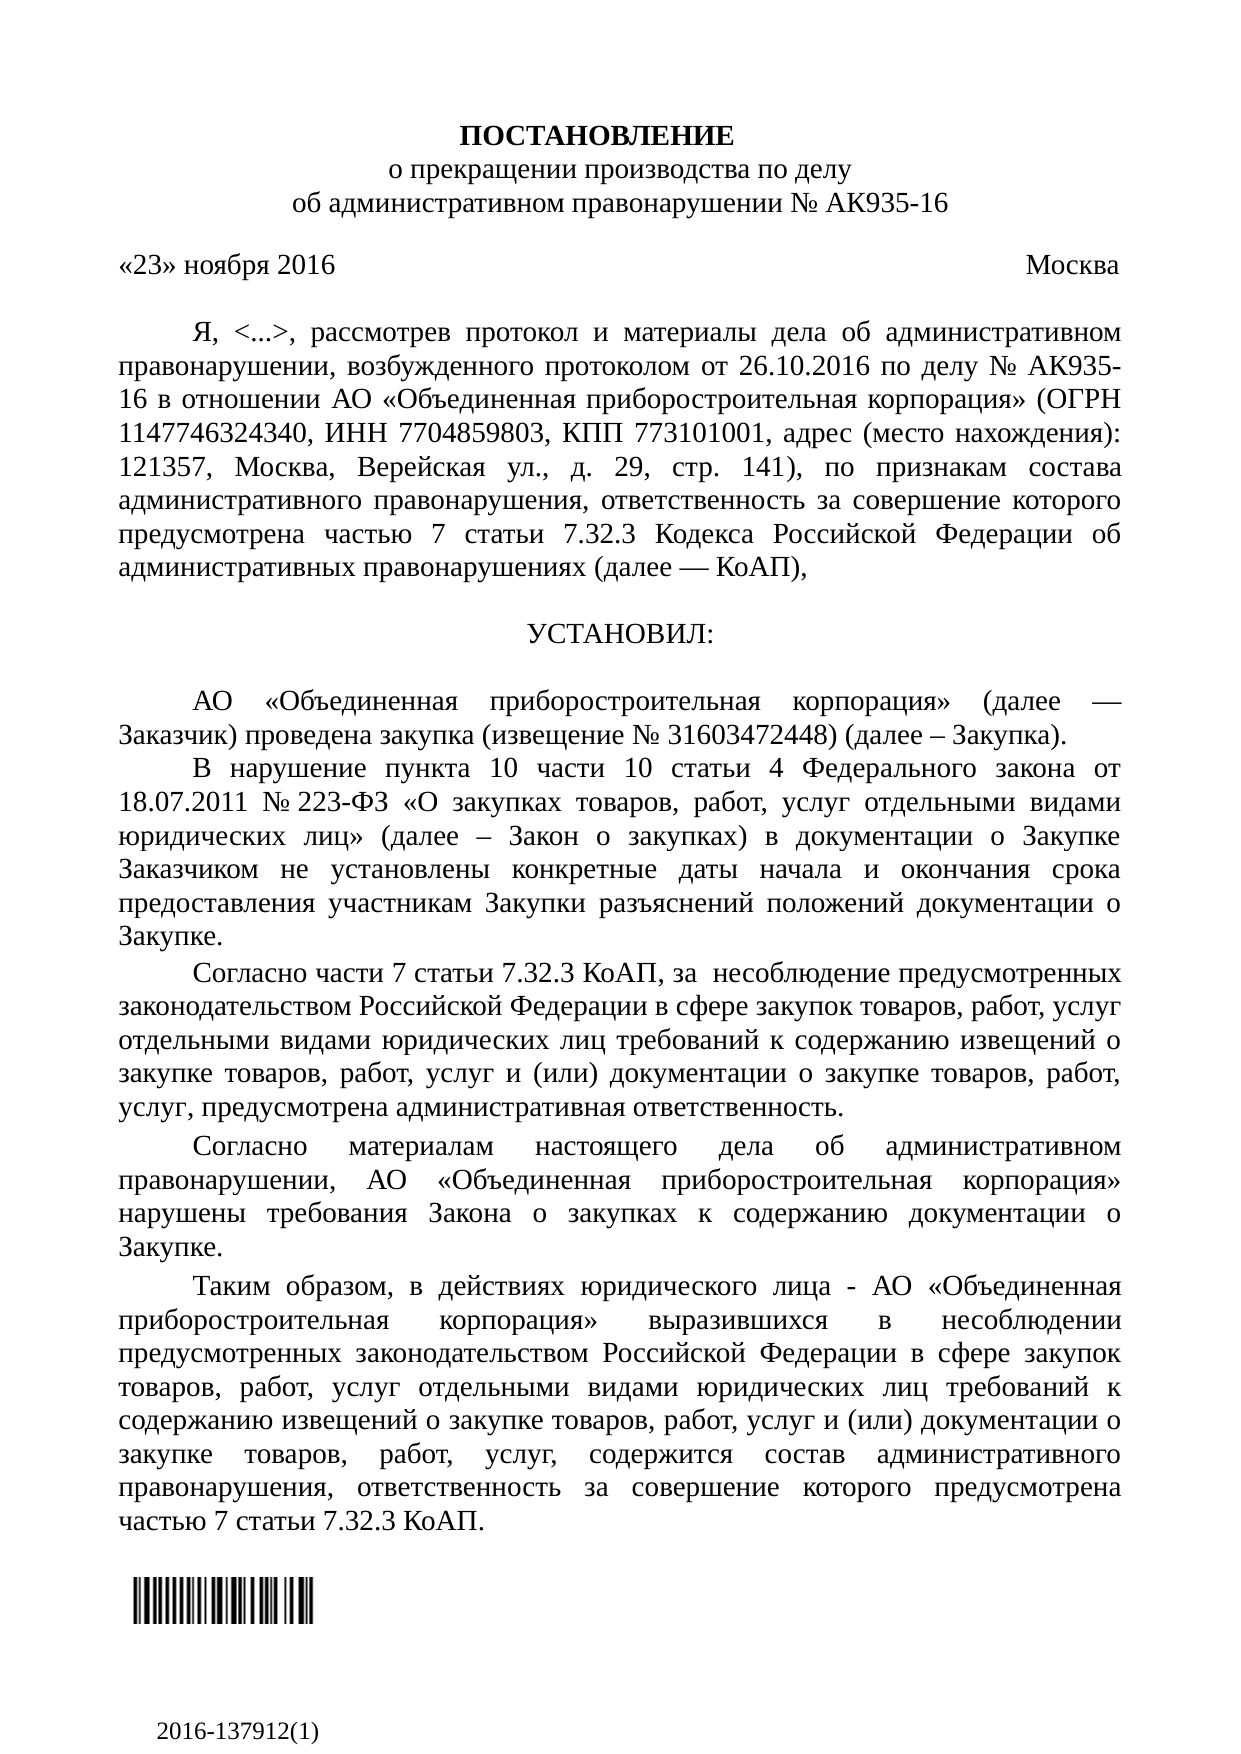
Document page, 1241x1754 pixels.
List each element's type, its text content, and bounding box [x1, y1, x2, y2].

text «23» ноября 2016 Москва [118, 247, 1122, 281]
text УСТАНОВИЛ: [118, 616, 1122, 650]
text об административном правонарушении № АК935-16 [118, 185, 1122, 219]
text Я, <...>, рассмотрев протокол и материалы дела об административном правонарушении, возбужденного протоколом от 26.10.2016 по делу № АК935-16 в отношении АО «Объединенная приборостроительная корпорация» (ОГРН 1147746324340, ИНН 7704859803, КПП 773101001, адрес (место нахождения): 121357, Москва, Верейская ул., д. 29, стр. 141), по признакам состава административного правонарушения, ответственность за совершение которого предусмотрена частью 7 статьи 7.32.3 Кодекса Российской Федерации об административных правонарушениях (далее — КоАП), [118, 314, 1122, 583]
text Согласно материалам настоящего дела об административном правонарушении, АО «Объединенная приборостроительная корпорация» нарушены требования Закона о закупках к содержанию документации о Закупке. [118, 1128, 1122, 1262]
text Согласно части 7 статьи 7.32.3 КоАП, за несоблюдение предусмотренных законодательством Российской Федерации в сфере закупок товаров, работ, услуг отдельными видами юридических лиц требований к содержанию извещений о закупке товаров, работ, услуг и (или) документации о закупке товаров, работ, услуг, предусмотрена административная ответственность. [118, 955, 1122, 1122]
text Таким образом, в действиях юридического лица - АО «Объединенная приборостроительная корпорация» выразившихся в несоблюдении предусмотренных законодательством Российской Федерации в сфере закупок товаров, работ, услуг отдельными видами юридических лиц требований к содержанию извещений о закупке товаров, работ, услуг и (или) документации о закупке товаров, работ, услуг, содержится состав административного правонарушения, ответственность за совершение которого предусмотрена частью 7 статьи 7.32.3 КоАП. [118, 1268, 1122, 1537]
picture [118, 1577, 331, 1624]
text АО «Объединенная приборостроительная корпорация» (далее — Заказчик) проведена закупка (извещение № 31603472448) (далее – Закупка). [118, 683, 1122, 751]
text о прекращении производства по делу [118, 152, 1122, 185]
text В нарушение пункта 10 части 10 статьи 4 Федерального закона от 18.07.2011 № 223-ФЗ «О закупках товаров, работ, услуг отдельными видами юридических лиц» (далее – Закон о закупках) в документации о Закупке Заказчиком не установлены конкретные даты начала и окончания срока предоставления участникам Закупки разъяснений положений документации о Закупке. [118, 751, 1122, 952]
text ПОСТАНОВЛЕНИЕ [117, 118, 1078, 152]
